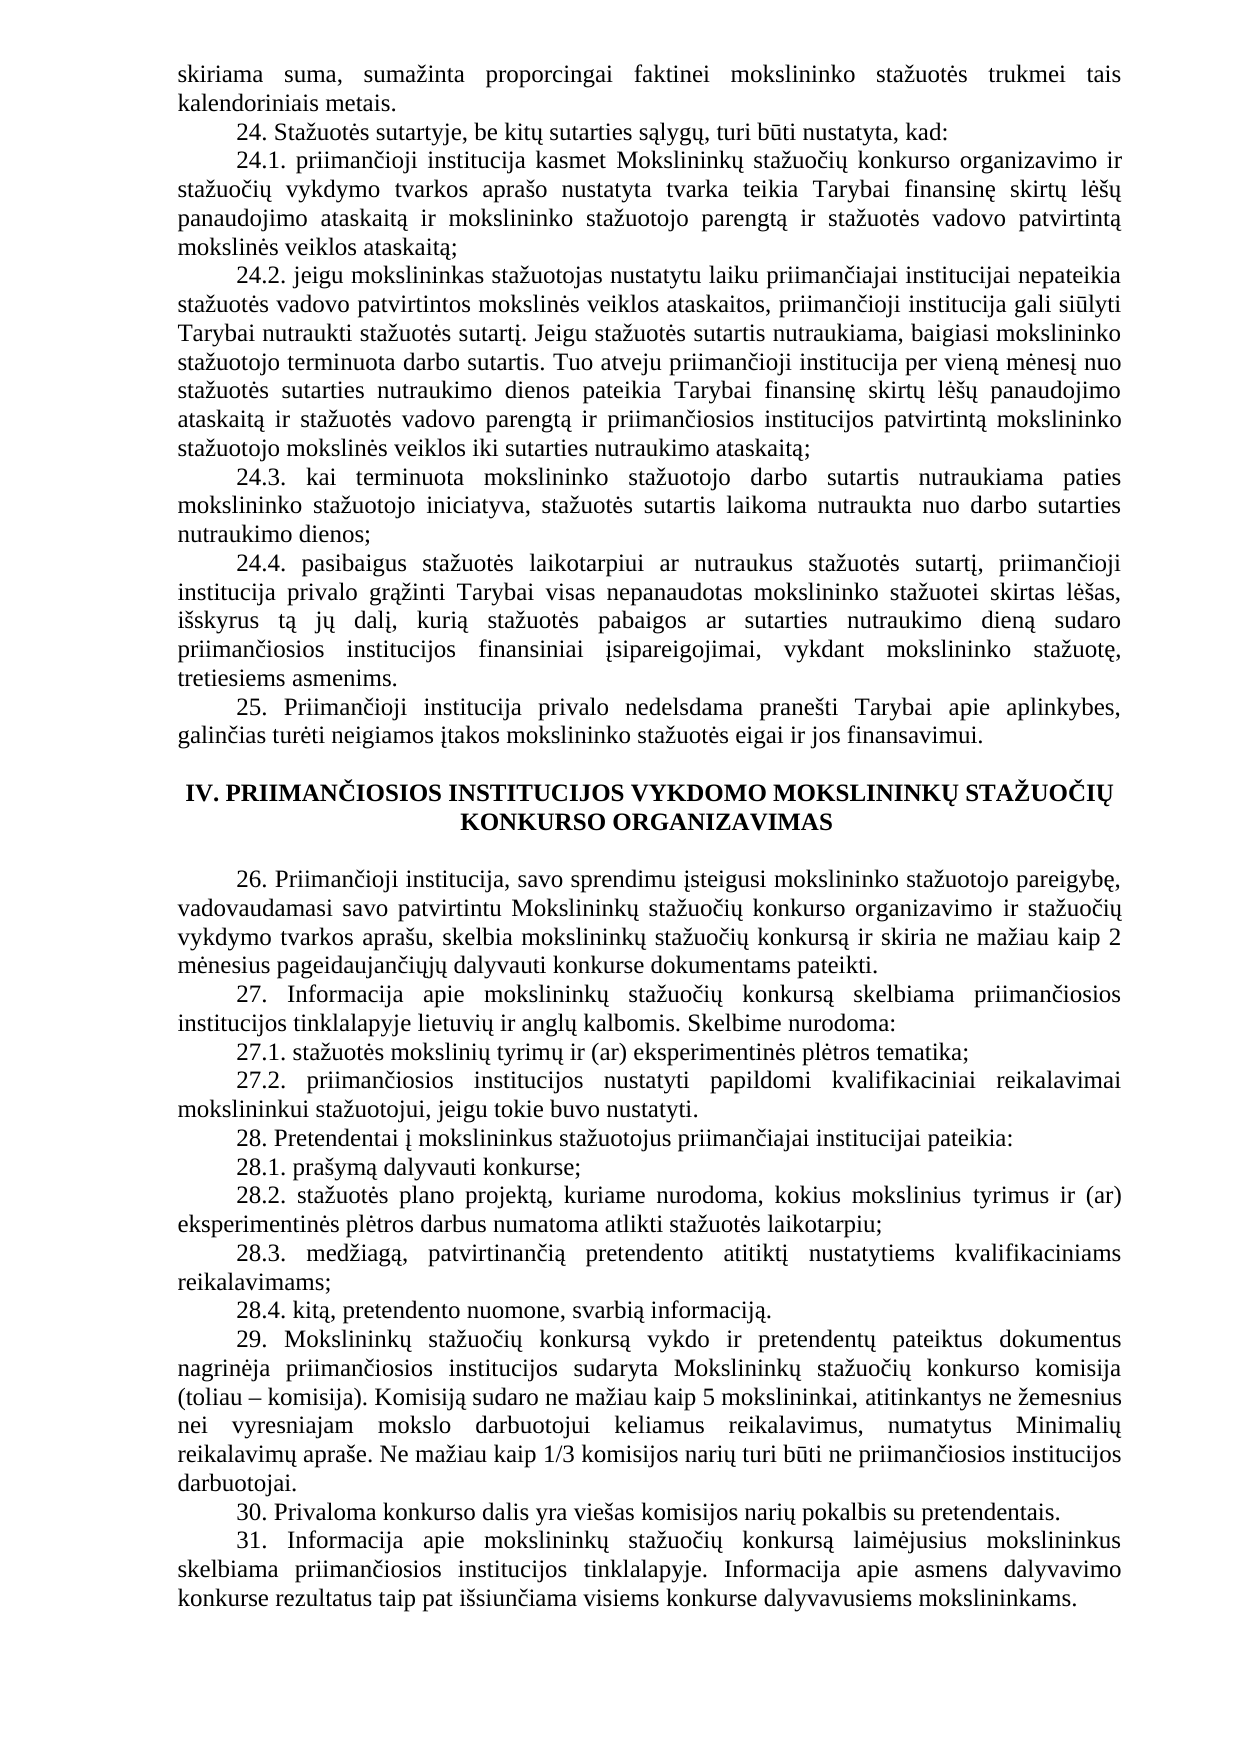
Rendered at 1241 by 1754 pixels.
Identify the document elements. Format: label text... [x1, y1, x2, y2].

text skiriama suma, sumažinta proporcingai faktinei mokslininko stažuotės trukmei tais kalendoriniais metais. [177, 59, 1122, 117]
text 24.3. kai terminuota mokslininko stažuotojo darbo sutartis nutraukiama paties mokslininko stažuotojo iniciatyva, stažuotės sutartis laikoma nutraukta nuo darbo sutarties nutraukimo dienos; [177, 462, 1122, 548]
text 30. Privaloma konkurso dalis yra viešas komisijos narių pokalbis su pretendentais. [177, 1497, 1122, 1525]
text 26. Priimančioji institucija, savo sprendimu įsteigusi mokslininko stažuotojo pareigybę, vadovaudamasi savo patvirtintu Mokslininkų stažuočių konkurso organizavimo ir stažuočių vykdymo tvarkos aprašu, skelbia mokslininkų stažuočių konkursą ir skiria ne mažiau kaip 2 mėnesius pageidaujančiųjų dalyvauti konkurse dokumentams pateikti. [177, 864, 1122, 979]
text 24. Stažuotės sutartyje, be kitų sutarties sąlygų, turi būti nustatyta, kad: [177, 117, 1122, 145]
text 27.2. priimančiosios institucijos nustatyti papildomi kvalifikaciniai reikalavimai mokslininkui stažuotojui, jeigu tokie buvo nustatyti. [177, 1065, 1122, 1123]
text 29. Mokslininkų stažuočių konkursą vykdo ir pretendentų pateiktus dokumentus nagrinėja priimančiosios institucijos sudaryta Mokslininkų stažuočių konkurso komisija (toliau – komisija). Komisiją sudaro ne mažiau kaip 5 mokslininkai, atitinkantys ne žemesnius nei vyresniajam mokslo darbuotojui keliamus reikalavimus, numatytus Minimalių reikalavimų apraše. Ne mažiau kaip 1/3 komisijos narių turi būti ne priimančiosios institucijos darbuotojai. [177, 1324, 1122, 1497]
text 28. Pretendentai į mokslininkus stažuotojus priimančiajai institucijai pateikia: [177, 1123, 1122, 1152]
text 28.3. medžiagą, patvirtinančią pretendento atitiktį nustatytiems kvalifikaciniams reikalavimams; [177, 1238, 1122, 1295]
text 27. Informacija apie mokslininkų stažuočių konkursą skelbiama priimančiosios institucijos tinklalapyje lietuvių ir anglų kalbomis. Skelbime nurodoma: [177, 979, 1122, 1037]
text 31. Informacija apie mokslininkų stažuočių konkursą laimėjusius mokslininkus skelbiama priimančiosios institucijos tinklalapyje. Informacija apie asmens dalyvavimo konkurse rezultatus taip pat išsiunčiama visiems konkurse dalyvavusiems mokslininkams. [177, 1525, 1122, 1612]
text 27.1. stažuotės mokslinių tyrimų ir (ar) eksperimentinės plėtros tematika; [177, 1037, 1122, 1065]
text 24.2. jeigu mokslininkas stažuotojas nustatytu laiku priimančiajai institucijai nepateikia stažuotės vadovo patvirtintos mokslinės veiklos ataskaitos, priimančioji institucija gali siūlyti Tarybai nutraukti stažuotės sutartį. Jeigu stažuotės sutartis nutraukiama, baigiasi mokslininko stažuotojo terminuota darbo sutartis. Tuo atveju priimančioji institucija per vieną mėnesį nuo stažuotės sutarties nutraukimo dienos pateikia Tarybai finansinę skirtų lėšų panaudojimo ataskaitą ir stažuotės vadovo parengtą ir priimančiosios institucijos patvirtintą mokslininko stažuotojo mokslinės veiklos iki sutarties nutraukimo ataskaitą; [177, 260, 1122, 462]
text 28.4. kitą, pretendento nuomone, svarbią informaciją. [177, 1295, 1122, 1324]
text IV. PRIIMANČIOSIOS INSTITUCIJOS VYKDOMO mokslininkŲ StažuoČIŲ konkurso organizavimas [177, 778, 1122, 835]
text 25. Priimančioji institucija privalo nedelsdama pranešti Tarybai apie aplinkybes, galinčias turėti neigiamos įtakos mokslininko stažuotės eigai ir jos finansavimui. [177, 692, 1122, 749]
text 28.2. stažuotės plano projektą, kuriame nurodoma, kokius mokslinius tyrimus ir (ar) eksperimentinės plėtros darbus numatoma atlikti stažuotės laikotarpiu; [177, 1180, 1122, 1238]
text 24.4. pasibaigus stažuotės laikotarpiui ar nutraukus stažuotės sutartį, priimančioji institucija privalo grąžinti Tarybai visas nepanaudotas mokslininko stažuotei skirtas lėšas, išskyrus tą jų dalį, kurią stažuotės pabaigos ar sutarties nutraukimo dieną sudaro priimančiosios institucijos finansiniai įsipareigojimai, vykdant mokslininko stažuotę, tretiesiems asmenims. [177, 548, 1122, 692]
text 24.1. priimančioji institucija kasmet Mokslininkų stažuočių konkurso organizavimo ir stažuočių vykdymo tvarkos aprašo nustatyta tvarka teikia Tarybai finansinę skirtų lėšų panaudojimo ataskaitą ir mokslininko stažuotojo parengtą ir stažuotės vadovo patvirtintą mokslinės veiklos ataskaitą; [177, 145, 1122, 260]
text 28.1. prašymą dalyvauti konkurse; [177, 1152, 1122, 1180]
